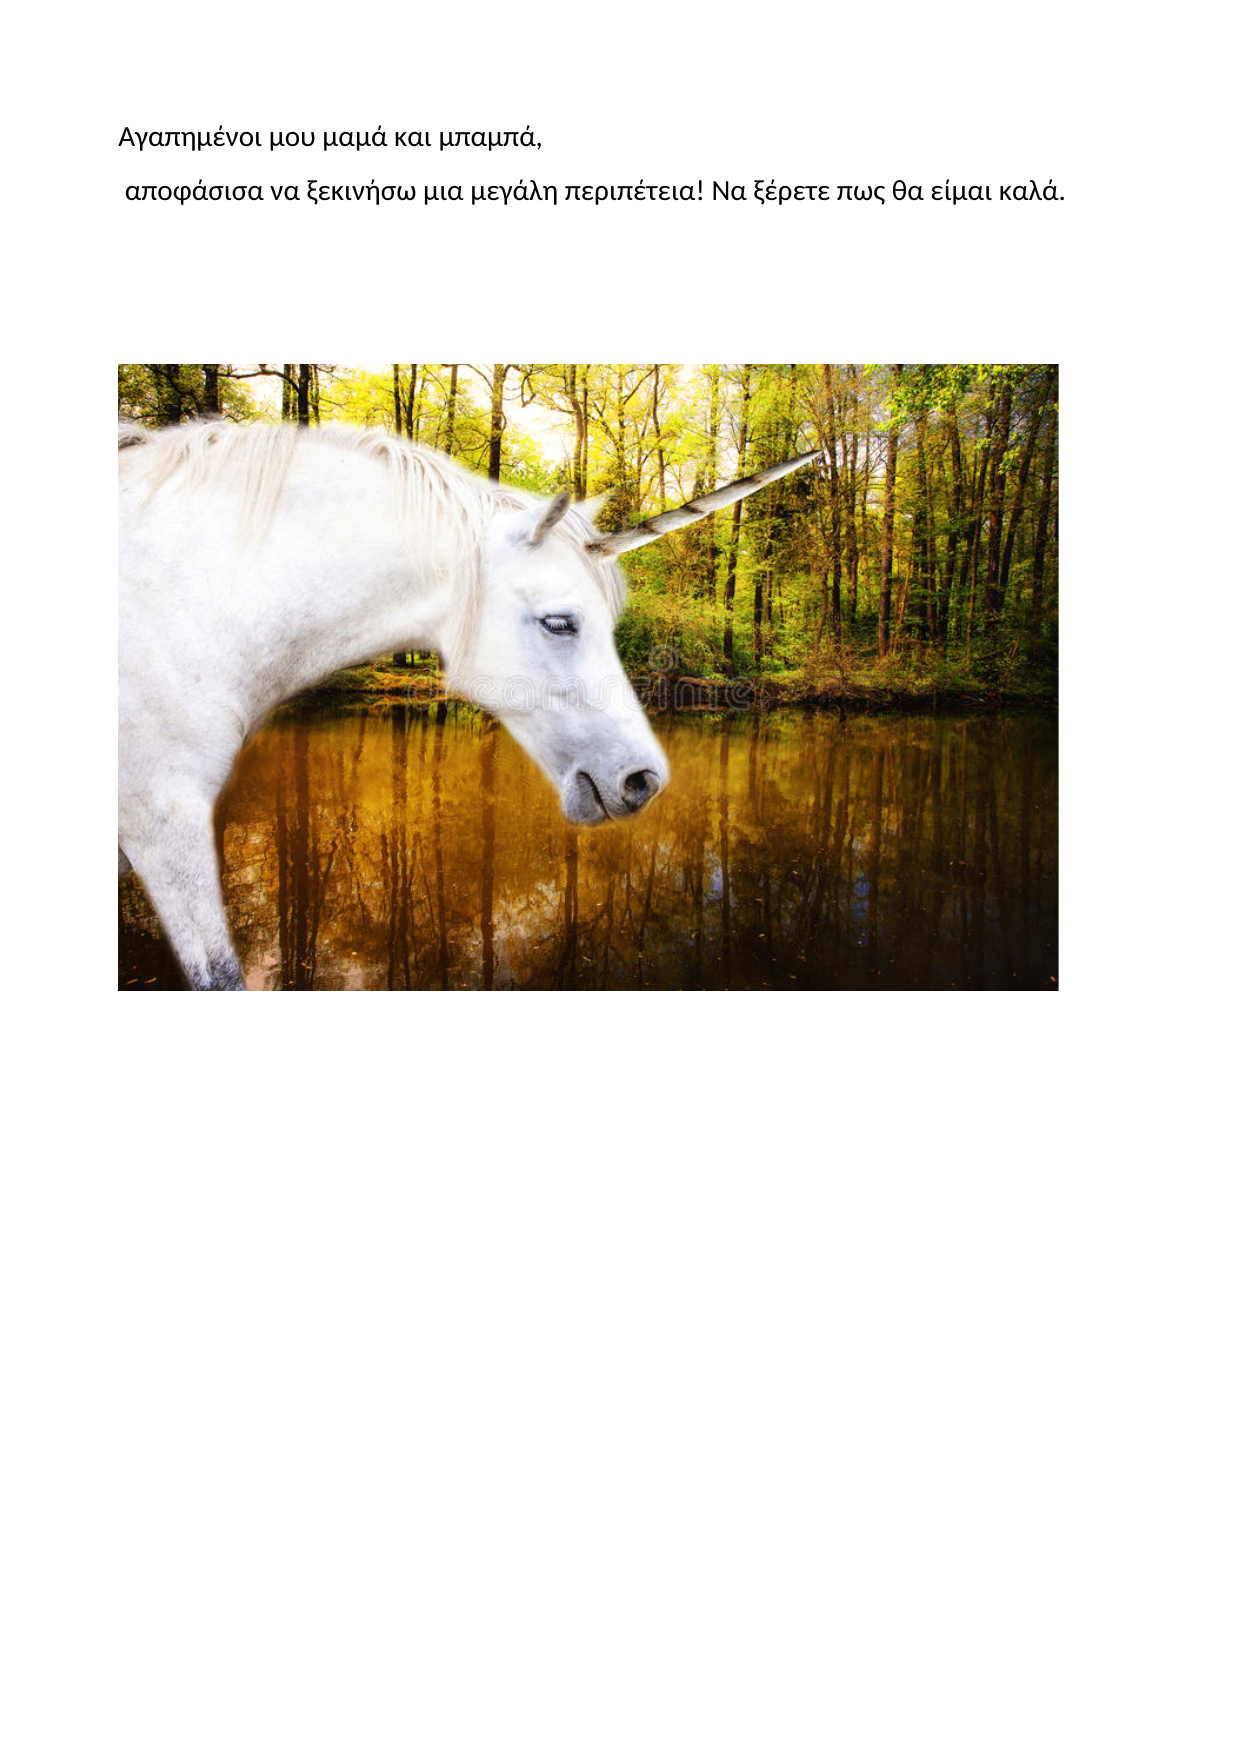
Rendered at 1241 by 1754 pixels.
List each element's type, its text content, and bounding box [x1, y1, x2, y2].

text Αγαπημένοι μου μαμά και μπαμπά, [118, 118, 1122, 154]
text αποφάσισα να ξεκινήσω μια μεγάλη περιπέτεια! Να ξέρετε πως θα είμαι καλά. [118, 172, 1122, 208]
